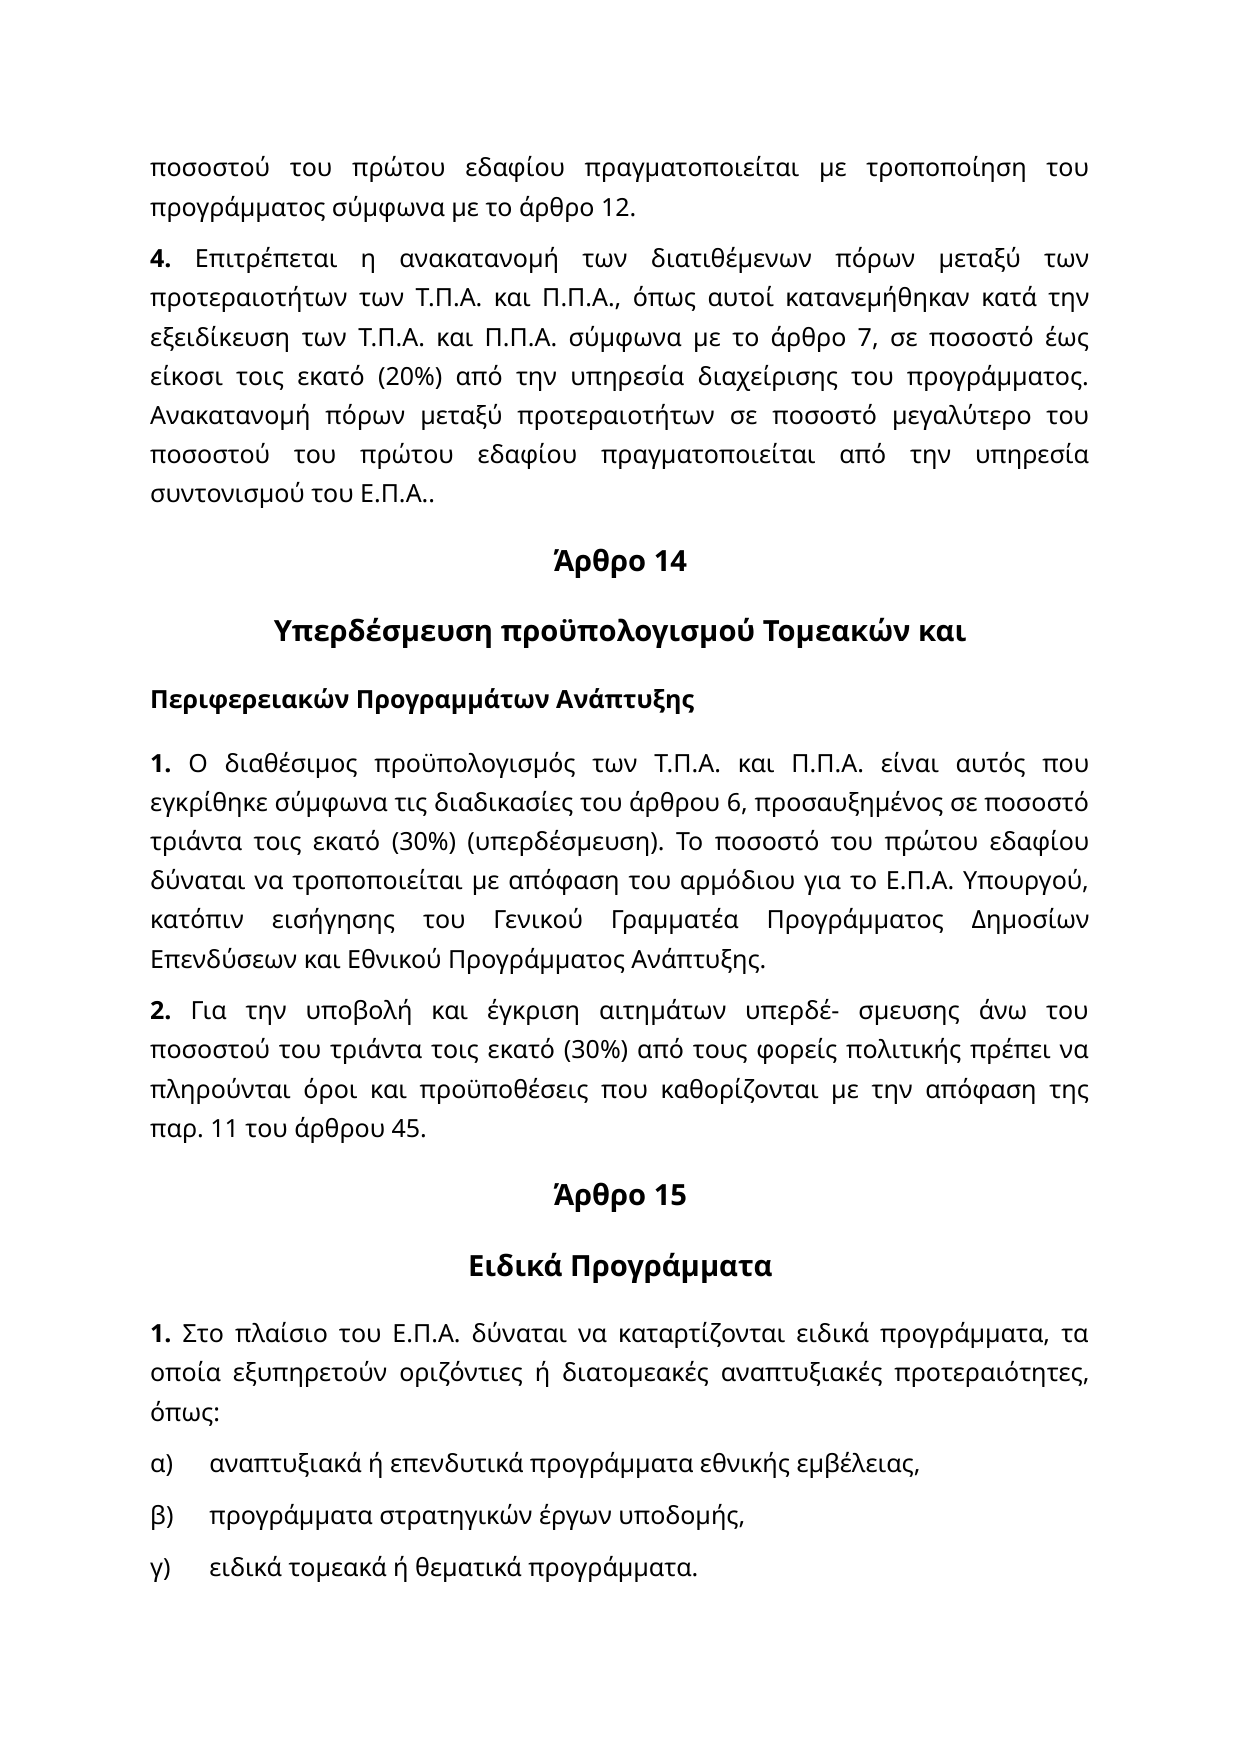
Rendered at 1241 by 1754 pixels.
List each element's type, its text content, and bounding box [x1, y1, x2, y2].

text 1. Ο διαθέσιμος προϋπολογισμός των Τ.Π.Α. και Π.Π.Α. είναι αυτός που εγκρίθηκε σύμφωνα τις διαδικασίες του άρθρου 6, προσαυξημένος σε ποσοστό τριάντα τοις εκατό (30%) (υπερδέσμευση). Το ποσοστό του πρώτου εδαφίου δύναται να τροποποιείται με απόφαση του αρμόδιου για το Ε.Π.Α. Υπουργού, κατόπιν εισήγησης του Γενικού Γραμματέα Προγράμματος Δημοσίων Επενδύσεων και Εθνικού Προγράμματος Ανάπτυξης. [150, 745, 1090, 975]
text Περιφερειακών Προγραμμάτων Ανάπτυξης [150, 681, 1090, 715]
list γ) ειδικά τομεακά ή θεματικά προγράμματα. [150, 1549, 1090, 1583]
subtitle Άρθρο 15 [150, 1174, 1090, 1214]
text ποσοστού του πρώτου εδαφίου πραγματοποιείται με τροποποίηση του προγράμματος σύμφωνα με το άρθρο 12. [150, 150, 1090, 223]
subtitle Ειδικά Προγράμματα [150, 1245, 1090, 1285]
text 4. Επιτρέπεται η ανακατανομή των διατιθέμενων πόρων μεταξύ των προτεραιοτήτων των Τ.Π.Α. και Π.Π.Α., όπως αυτοί κατανεμήθηκαν κατά την εξειδίκευση των Τ.Π.Α. και Π.Π.Α. σύμφωνα με το άρθρο 7, σε ποσοστό έως είκοσι τοις εκατό (20%) από την υπηρεσία διαχείρισης του προγράμματος. Ανακατανομή πόρων μεταξύ προτεραιοτήτων σε ποσοστό μεγαλύτερο του ποσοστού του πρώτου εδαφίου πραγματοποιείται από την υπηρεσία συντονισμού του Ε.Π.Α.. [150, 241, 1090, 510]
text 1. Στο πλαίσιο του Ε.Π.Α. δύναται να καταρτίζονται ειδικά προγράμματα, τα οποία εξυπηρετούν οριζόντιες ή διατομεακές αναπτυξιακές προτεραιότητες, όπως: [150, 1316, 1090, 1428]
list α) αναπτυξιακά ή επενδυτικά προγράμματα εθνικής εμβέλειας, [150, 1446, 1090, 1480]
list β) προγράμματα στρατηγικών έργων υποδομής, [150, 1497, 1090, 1532]
subtitle Άρθρο 14 [150, 540, 1090, 580]
subtitle Υπερδέσμευση προϋπολογισμού Τομεακών και [150, 611, 1090, 650]
text 2. Για την υποβολή και έγκριση αιτημάτων υπερδέ- σμευσης άνω του ποσοστού του τριάντα τοις εκατό (30%) από τους φορείς πολιτικής πρέπει να πληρούνται όροι και προϋποθέσεις που καθορίζονται με την απόφαση της παρ. 11 του άρθρου 45. [150, 993, 1090, 1144]
